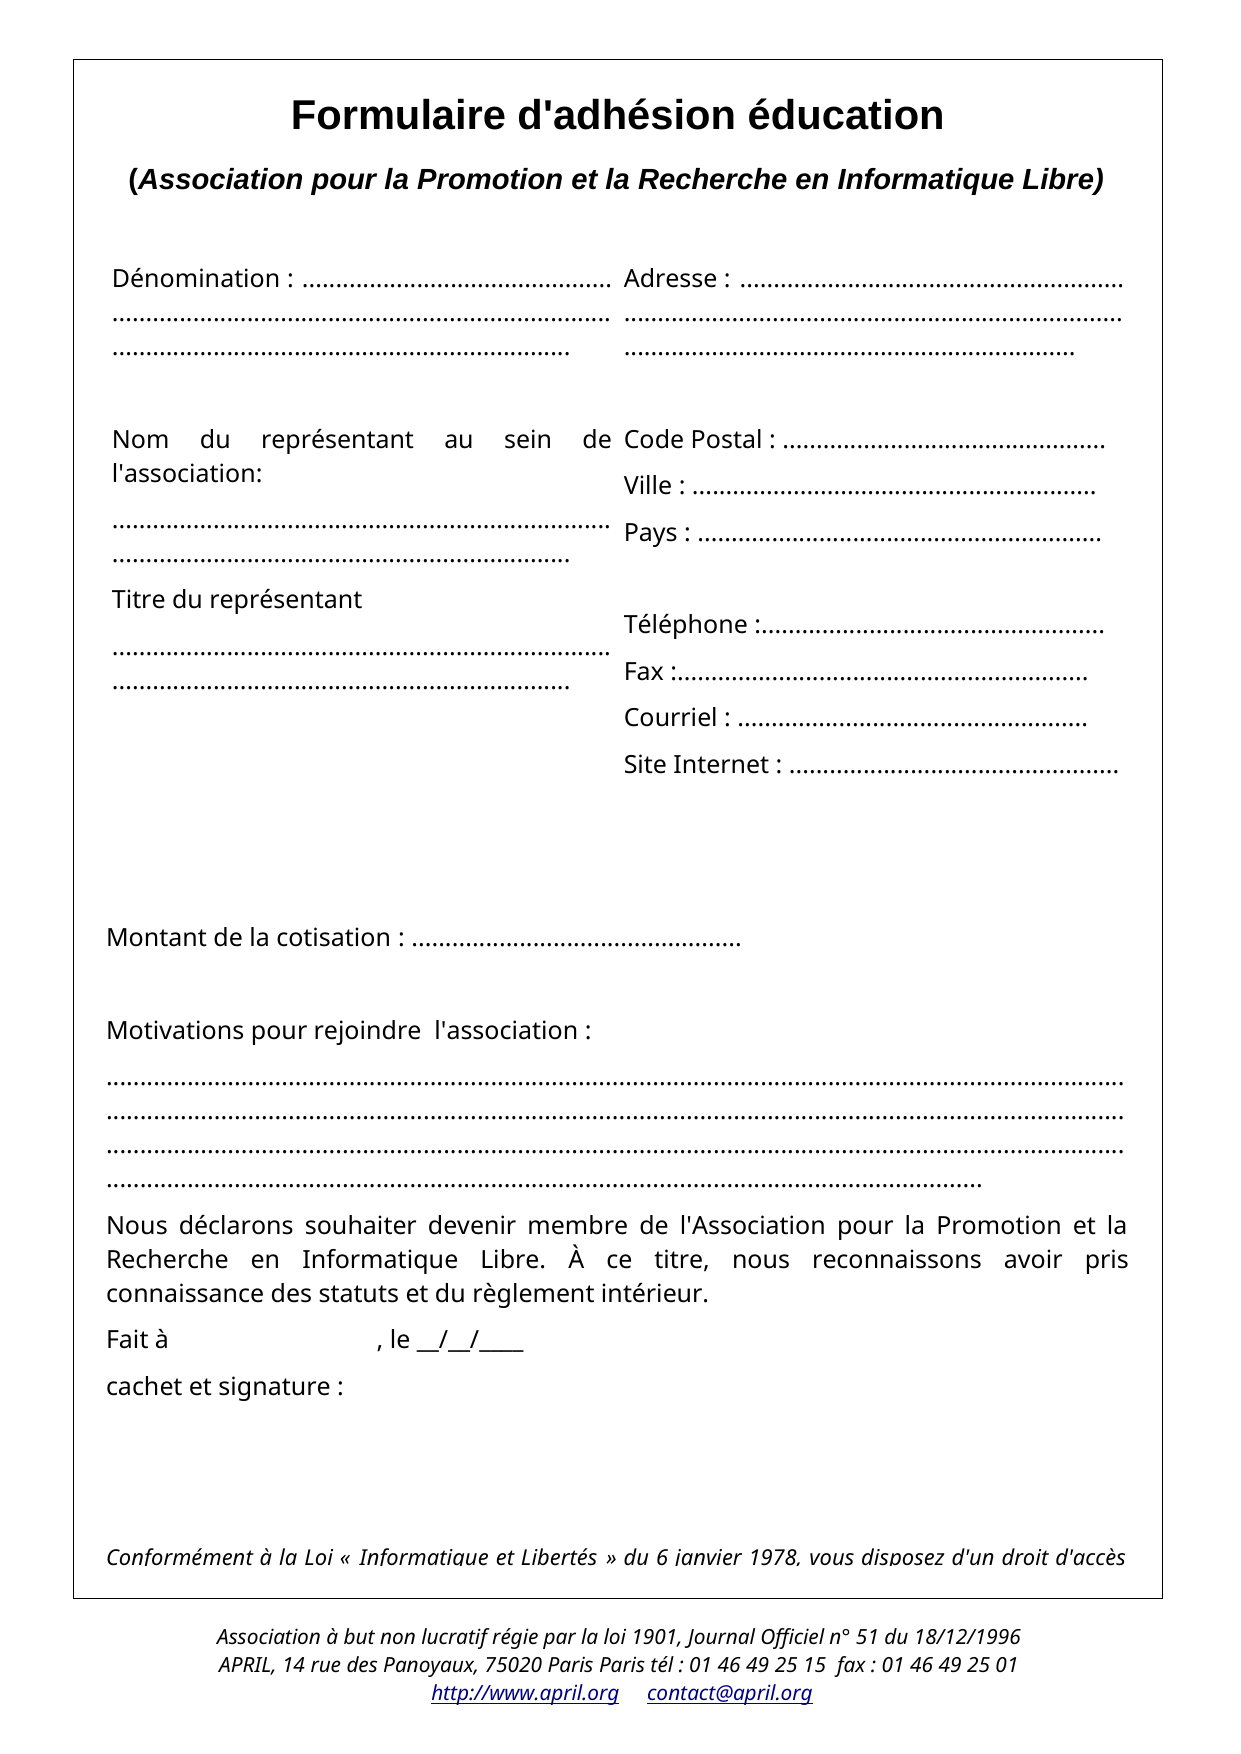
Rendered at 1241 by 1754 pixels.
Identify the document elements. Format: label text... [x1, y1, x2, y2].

text Fait à , le __/__/____ [106, 1322, 1130, 1356]
text cachet et signature : [106, 1368, 1130, 1402]
table_header Dénomination : ............................................................................................................................................................................................ Nom du représentant au sein de l'association: .............................................................................................................................................. Titre du représentant .............................................................................................................................................. [106, 255, 618, 833]
table_header Adresse : ...................................................................................................................................................................................................... Code Postal : ................................................ Ville : ............................................................ Pays : ............................................................ Téléphone :................................................... Fax :............................................................. Courriel : .................................................... Site Internet : ................................................. [618, 255, 1130, 833]
subtitle (Association pour la Promotion et la Recherche en Informatique Libre) [106, 163, 1130, 196]
text ....................................................................................................................................................................................................................................................................................................................................................................................................................................................................................................................................................................................................... [106, 1059, 1130, 1195]
text Montant de la cotisation : ................................................. [106, 920, 1130, 954]
text Formulaire d'adhésion éducation [106, 92, 1130, 138]
text Conformément à la Loi « Informatique et Libertés » du 6 janvier 1978, vous disposez d'un droit d'accès et de rectification aux données personnelles vous concernant. Si vous souhaitez exercer ce droit, contactez l'association à l'adresse contact@april.org. [106, 1542, 1130, 1566]
text Nous déclarons souhaiter devenir membre de l'Association pour la Promotion et la Recherche en Informatique Libre. À ce titre, nous reconnaissons avoir pris connaissance des statuts et du règlement intérieur. [106, 1207, 1130, 1309]
text Motivations pour rejoindre l'association : [106, 1013, 1130, 1047]
